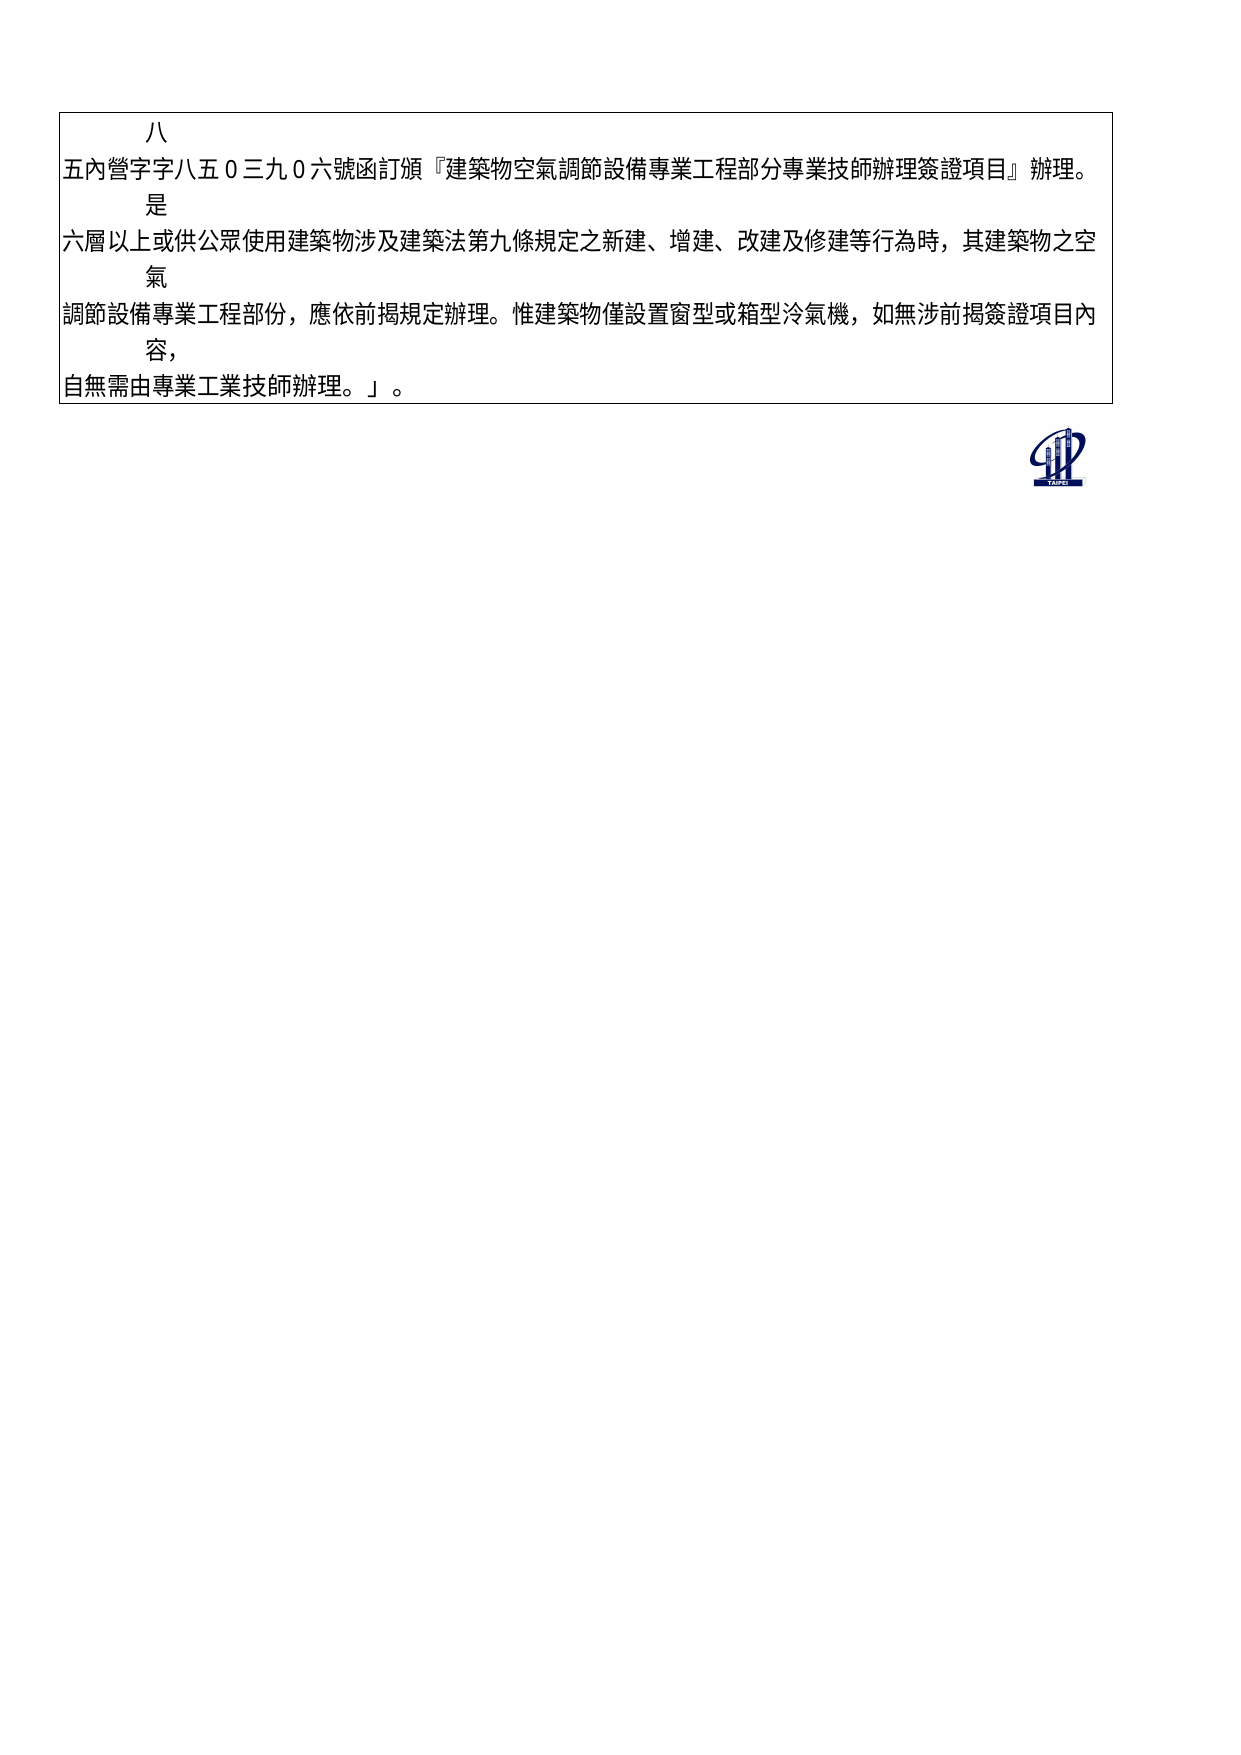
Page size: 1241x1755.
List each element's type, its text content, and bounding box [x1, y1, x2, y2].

table_cell 八 五內營字字八五0三九0六號函訂頒『建築物空氣調節設備專業工程部分專業技師辦理簽證項目』辦理。是 六層以上或供公眾使用建築物涉及建築法第九條規定之新建、增建、改建及修建等行為時，其建築物之空氣 調節設備專業工程部份，應依前揭規定辦理。惟建築物僅設置窗型或箱型泠氣機，如無涉前揭簽證項目內容， 自無需由專業工業技師辦理。」。 [60, 113, 1112, 403]
picture [1021, 422, 1093, 494]
